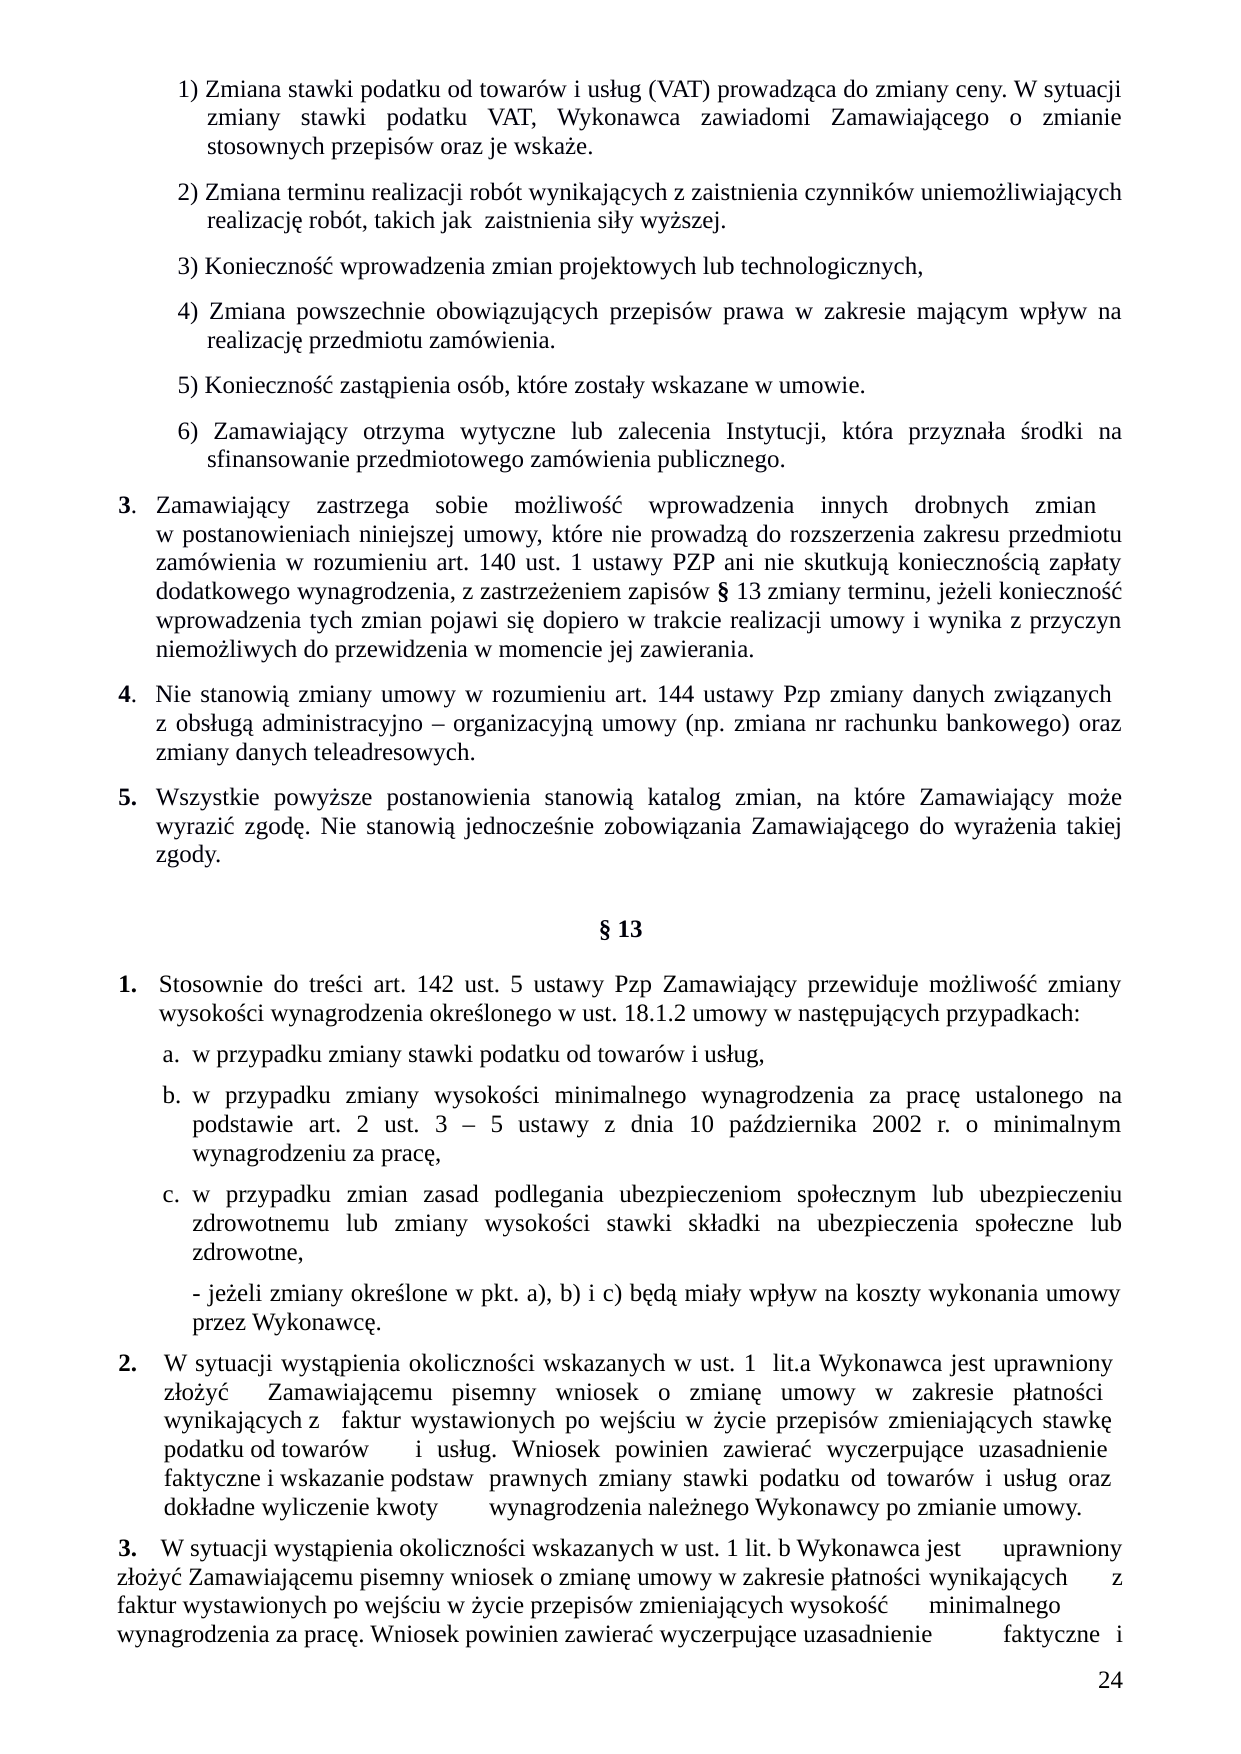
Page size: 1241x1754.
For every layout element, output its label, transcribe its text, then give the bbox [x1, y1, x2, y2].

list - jeżeli zmiany określone w pkt. a), b) i c) będą miały wpływ na koszty wykonania umowy przez Wykonawcę. [162, 1278, 1123, 1336]
text § 13 [118, 914, 1123, 942]
list Stosownie do treści art. 142 ust. 5 ustawy Pzp Zamawiający przewiduje możliwość zmiany wysokości wynagrodzenia określonego w ust. 18.1.2 umowy w następujących przypadkach: [118, 969, 1123, 1027]
text 6) Zamawiający otrzyma wytyczne lub zalecenia Instytucji, która przyznała środki na sfinansowanie przedmiotowego zamówienia publicznego. [177, 416, 1123, 473]
text 5) Konieczność zastąpienia osób, które zostały wskazane w umowie. [177, 370, 1123, 399]
text 5. Wszystkie powyższe postanowienia stanowią katalog zmian, na które Zamawiający może wyrazić zgodę. Nie stanowią jednocześnie zobowiązania Zamawiającego do wyrażenia takiej zgody. [118, 782, 1123, 868]
list 2. W sytuacji wystąpienia okoliczności wskazanych w ust. 1 lit.a Wykonawca jest uprawniony złożyć Zamawiającemu pisemny wniosek o zmianę umowy w zakresie płatności wynikających z faktur wystawionych po wejściu w życie przepisów zmieniających stawkę podatku od towarów i usług. Wniosek powinien zawierać wyczerpujące uzasadnienie faktyczne i wskazanie podstaw prawnych zmiany stawki podatku od towarów i usług oraz dokładne wyliczenie kwoty wynagrodzenia należnego Wykonawcy po zmianie umowy. [118, 1348, 1123, 1521]
text 3. Zamawiający zastrzega sobie możliwość wprowadzenia innych drobnych zmian w postanowieniach niniejszej umowy, które nie prowadzą do rozszerzenia zakresu przedmiotu zamówienia w rozumieniu art. 140 ust. 1 ustawy PZP ani nie skutkują koniecznością zapłaty dodatkowego wynagrodzenia, z zastrzeżeniem zapisów § 13 zmiany terminu, jeżeli konieczność wprowadzenia tych zmian pojawi się dopiero w trakcie realizacji umowy i wynika z przyczyn niemożliwych do przewidzenia w momencie jej zawierania. [118, 490, 1123, 662]
list 3. W sytuacji wystąpienia okoliczności wskazanych w ust. 1 lit. b Wykonawca jest uprawniony złożyć Zamawiającemu pisemny wniosek o zmianę umowy w zakresie płatności wynikających z faktur wystawionych po wejściu w życie przepisów zmieniających wysokość minimalnego wynagrodzenia za pracę. Wniosek powinien zawierać wyczerpujące uzasadnienie faktyczne i [117, 1533, 1123, 1648]
text 4) Zmiana powszechnie obowiązujących przepisów prawa w zakresie mającym wpływ na realizację przedmiotu zamówienia. [177, 296, 1123, 354]
text 4. Nie stanowią zmiany umowy w rozumieniu art. 144 ustawy Pzp zmiany danych związanych z obsługą administracyjno – organizacyjną umowy (np. zmiana nr rachunku bankowego) oraz zmiany danych teleadresowych. [118, 679, 1123, 765]
list w przypadku zmiany stawki podatku od towarów i usług, [162, 1039, 1123, 1068]
list w przypadku zmian zasad podlegania ubezpieczeniom społecznym lub ubezpieczeniu zdrowotnemu lub zmiany wysokości stawki składki na ubezpieczenia społeczne lub zdrowotne, [162, 1179, 1123, 1266]
text 2) Zmiana terminu realizacji robót wynikających z zaistnienia czynników uniemożliwiających realizację robót, takich jak zaistnienia siły wyższej. [177, 177, 1123, 234]
list w przypadku zmiany wysokości minimalnego wynagrodzenia za pracę ustalonego na podstawie art. 2 ust. 3 – 5 ustawy z dnia 10 października 2002 r. o minimalnym wynagrodzeniu za pracę, [162, 1081, 1123, 1167]
text 3) Konieczność wprowadzenia zmian projektowych lub technologicznych, [177, 251, 1123, 279]
text 1) Zmiana stawki podatku od towarów i usług (VAT) prowadząca do zmiany ceny. W sytuacji zmiany stawki podatku VAT, Wykonawca zawiadomi Zamawiającego o zmianie stosownych przepisów oraz je wskaże. [177, 74, 1123, 160]
